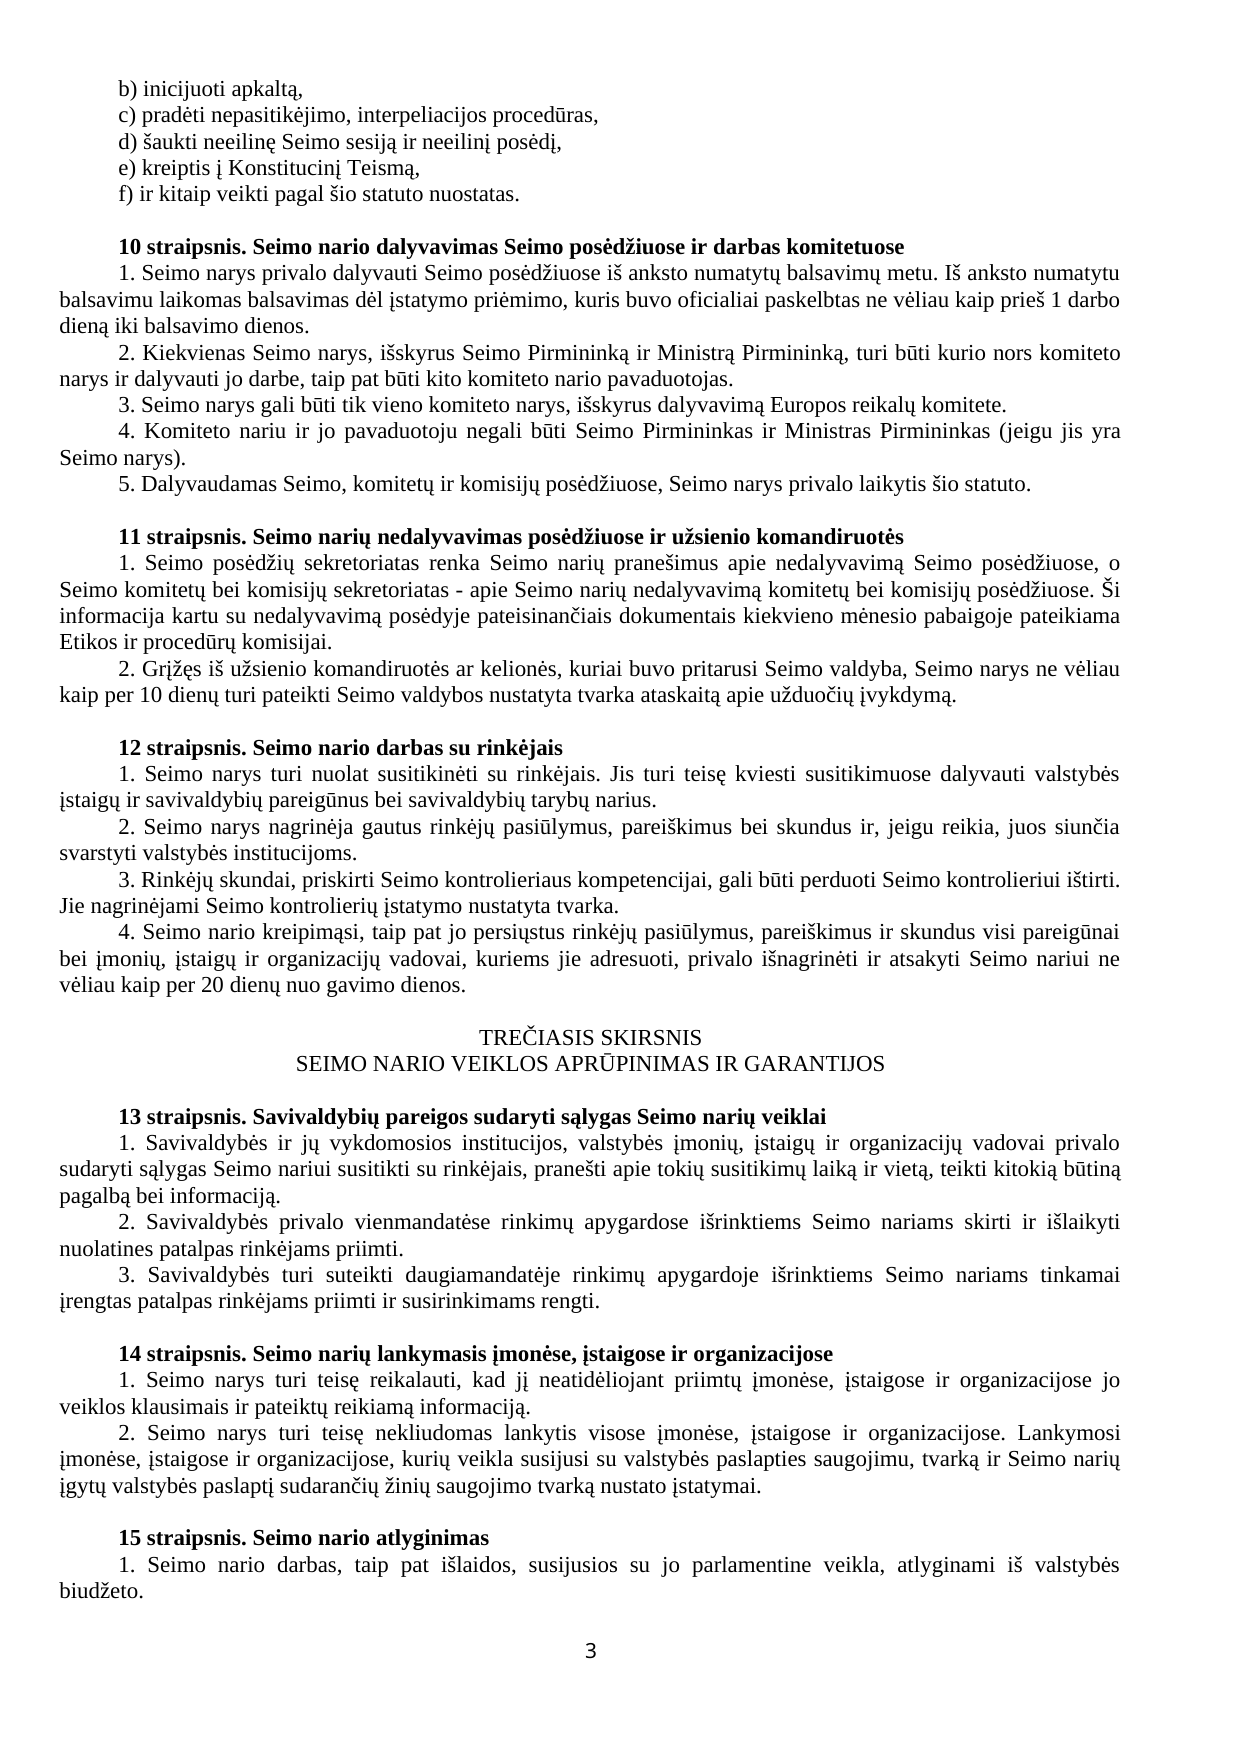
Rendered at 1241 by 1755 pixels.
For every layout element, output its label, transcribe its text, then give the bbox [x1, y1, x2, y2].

text 10 straipsnis. Seimo nario dalyvavimas Seimo posėdžiuose ir darbas komitetuose [118, 233, 1122, 259]
text 15 straipsnis. Seimo nario atlyginimas [59, 1524, 1122, 1551]
text 4. Seimo nario kreipimąsi, taip pat jo persiųstus rinkėjų pasiūlymus, pareiškimus ir skundus visi pareigūnai bei įmonių, įstaigų ir organizacijų vadovai, kuriems jie adresuoti, privalo išnagrinėti ir atsakyti Seimo nariui ne vėliau kaip per 20 dienų nuo gavimo dienos. [59, 918, 1122, 997]
text 3. Savivaldybės turi suteikti daugiamandatėje rinkimų apygardoje išrinktiems Seimo nariams tinkamai įrengtas patalpas rinkėjams priimti ir susirinkimams rengti. [59, 1261, 1122, 1314]
text 13 straipsnis. Savivaldybių pareigos sudaryti sąlygas Seimo narių veiklai [59, 1103, 1122, 1129]
text 14 straipsnis. Seimo narių lankymasis įmonėse, įstaigose ir organizacijose [59, 1340, 1122, 1366]
text 11 straipsnis. Seimo narių nedalyvavimas posėdžiuose ir užsienio komandiruotės [118, 523, 1122, 549]
text 2. Grįžęs iš užsienio komandiruotės ar kelionės, kuriai buvo pritarusi Seimo valdyba, Seimo narys ne vėliau kaip per 10 dienų turi pateikti Seimo valdybos nustatyta tvarka ataskaitą apie užduočių įvykdymą. [59, 655, 1122, 707]
text 3. Rinkėjų skundai, priskirti Seimo kontrolieriaus kompetencijai, gali būti perduoti Seimo kontrolieriui ištirti. Jie nagrinėjami Seimo kontrolierių įstatymo nustatyta tvarka. [59, 866, 1122, 918]
text 2. Kiekvienas Seimo narys, išskyrus Seimo Pirmininką ir Ministrą Pirmininką, turi būti kurio nors komiteto narys ir dalyvauti jo darbe, taip pat būti kito komiteto nario pavaduotojas. [59, 338, 1122, 391]
text 1. Seimo narys turi nuolat susitikinėti su rinkėjais. Jis turi teisę kviesti susitikimuose dalyvauti valstybės įstaigų ir savivaldybių pareigūnus bei savivaldybių tarybų narius. [59, 760, 1122, 813]
text f) ir kitaip veikti pagal šio statuto nuostatas. [59, 180, 1122, 207]
text 2. Seimo narys nagrinėja gautus rinkėjų pasiūlymus, pareiškimus bei skundus ir, jeigu reikia, juos siunčia svarstyti valstybės institucijoms. [59, 813, 1122, 866]
text SEIMO NARIO VEIKLOS APRŪPINIMAS IR GARANTIJOS [59, 1050, 1122, 1076]
text 1. Seimo narys turi teisę reikalauti, kad jį neatidėliojant priimtų įmonėse, įstaigose ir organizacijose jo veiklos klausimais ir pateiktų reikiamą informaciją. [59, 1366, 1122, 1419]
text 2. Savivaldybės privalo vienmandatėse rinkimų apygardose išrinktiems Seimo nariams skirti ir išlaikyti nuolatines patalpas rinkėjams priimti. [59, 1208, 1122, 1261]
text 1. Savivaldybės ir jų vykdomosios institucijos, valstybės įmonių, įstaigų ir organizacijų vadovai privalo sudaryti sąlygas Seimo nariui susitikti su rinkėjais, pranešti apie tokių susitikimų laiką ir vietą, teikti kitokią būtiną pagalbą bei informaciją. [59, 1129, 1122, 1208]
text 1. Seimo posėdžių sekretoriatas renka Seimo narių pranešimus apie nedalyvavimą Seimo posėdžiuose, o Seimo komitetų bei komisijų sekretoriatas - apie Seimo narių nedalyvavimą komitetų bei komisijų posėdžiuose. Ši informacija kartu su nedalyvavimą posėdyje pateisinančiais dokumentais kiekvieno mėnesio pabaigoje pateikiama Etikos ir procedūrų komisijai. [59, 549, 1122, 655]
text TREČIASIS SKIRSNIS [59, 1024, 1122, 1050]
text d) šaukti neeilinę Seimo sesiją ir neeilinį posėdį, [59, 128, 1122, 154]
text 3. Seimo narys gali būti tik vieno komiteto narys, išskyrus dalyvavimą Europos reikalų komitete. [59, 391, 1122, 418]
text 4. Komiteto nariu ir jo pavaduotoju negali būti Seimo Pirmininkas ir Ministras Pirmininkas (jeigu jis yra Seimo narys). [59, 418, 1122, 470]
text e) kreiptis į Konstitucinį Teismą, [59, 154, 1122, 180]
text b) inicijuoti apkaltą, [59, 75, 1122, 101]
text 1. Seimo nario darbas, taip pat išlaidos, susijusios su jo parlamentine veikla, atlyginami iš valstybės biudžeto. [59, 1551, 1122, 1603]
text c) pradėti nepasitikėjimo, interpeliacijos procedūras, [59, 101, 1122, 128]
text 5. Dalyvaudamas Seimo, komitetų ir komisijų posėdžiuose, Seimo narys privalo laikytis šio statuto. [59, 470, 1122, 497]
text 1. Seimo narys privalo dalyvauti Seimo posėdžiuose iš anksto numatytų balsavimų metu. Iš anksto numatytu balsavimu laikomas balsavimas dėl įstatymo priėmimo, kuris buvo oficialiai paskelbtas ne vėliau kaip prieš 1 darbo dieną iki balsavimo dienos. [59, 259, 1122, 338]
text 12 straipsnis. Seimo nario darbas su rinkėjais [59, 734, 1122, 760]
text 2. Seimo narys turi teisę nekliudomas lankytis visose įmonėse, įstaigose ir organizacijose. Lankymosi įmonėse, įstaigose ir organizacijose, kurių veikla susijusi su valstybės paslapties saugojimu, tvarką ir Seimo narių įgytų valstybės paslaptį sudarančių žinių saugojimo tvarką nustato įstatymai. [59, 1419, 1122, 1498]
